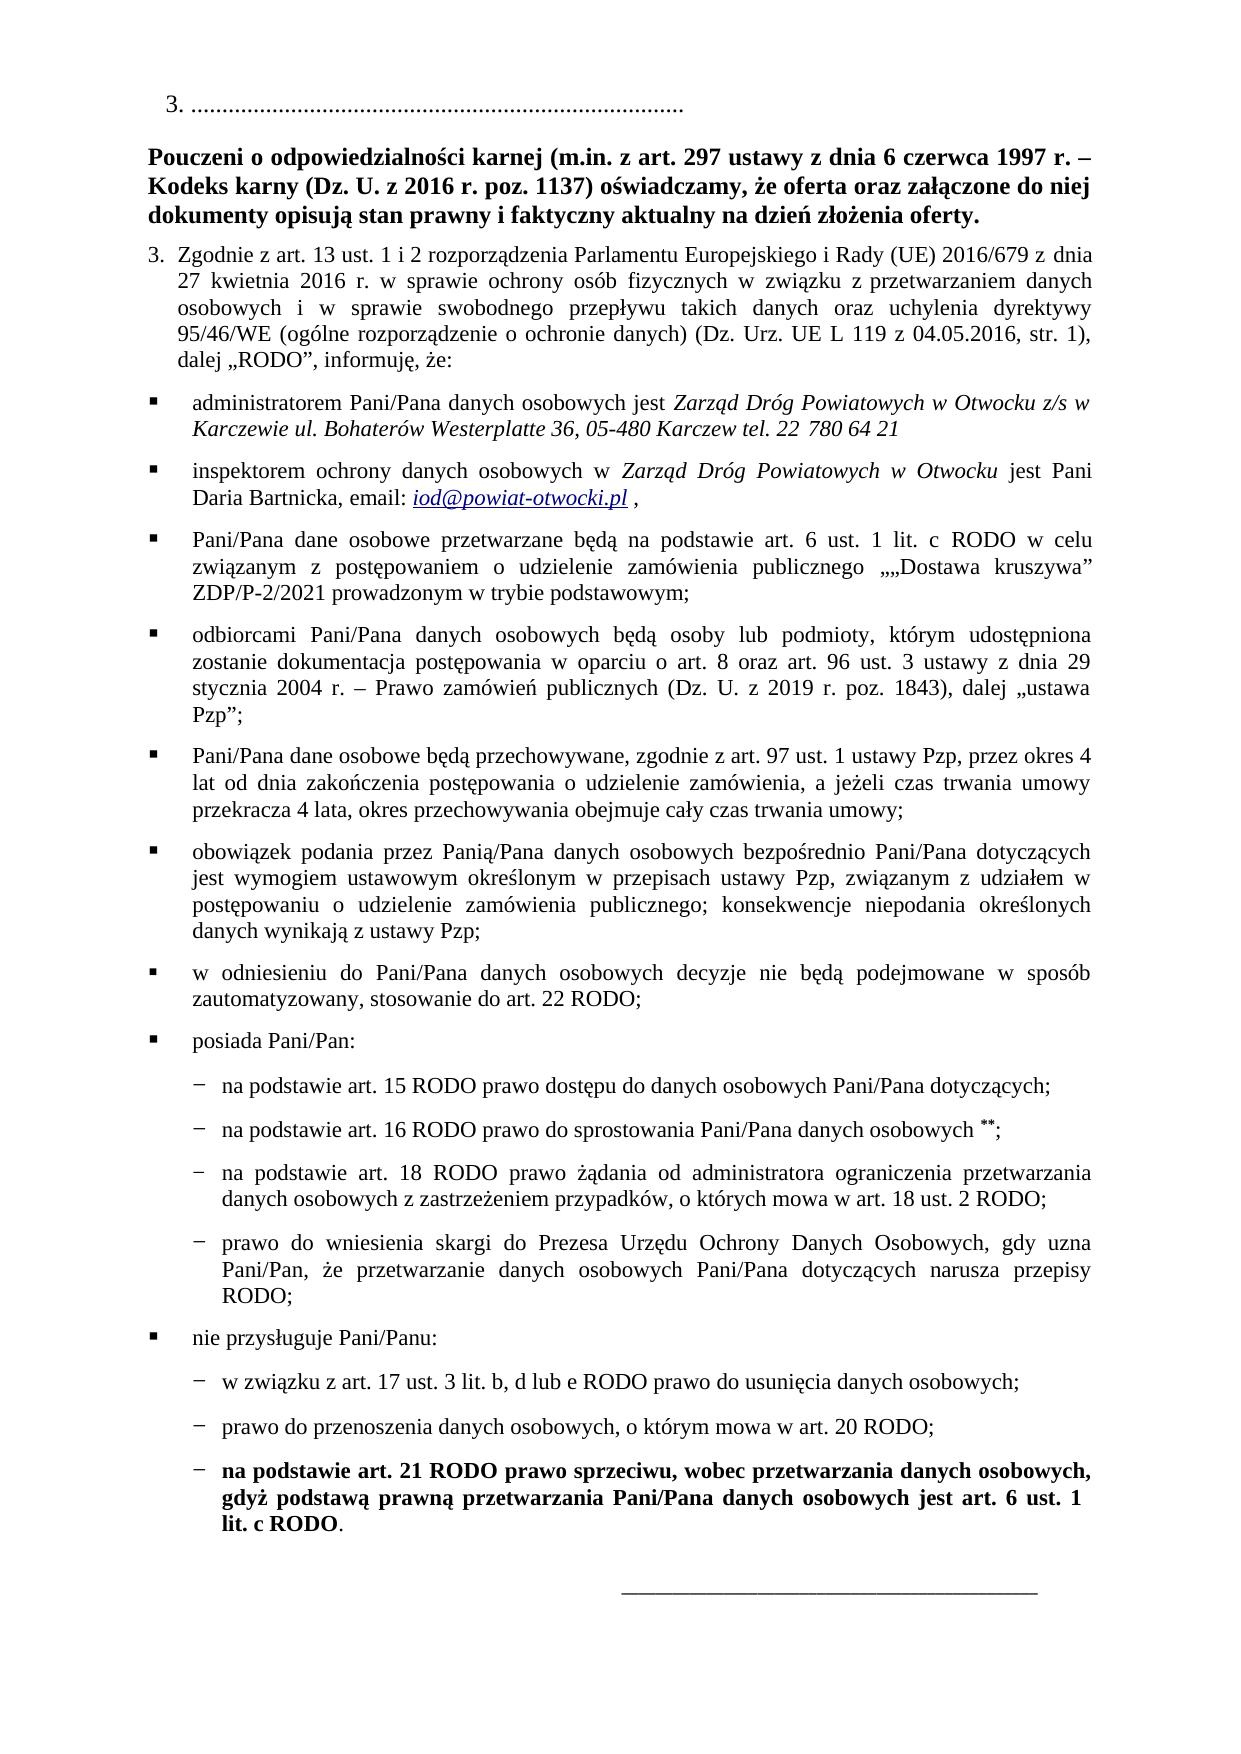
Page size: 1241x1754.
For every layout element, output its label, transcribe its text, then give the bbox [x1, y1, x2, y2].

list Zgodnie z art. 13 ust. 1 i 2 rozporządzenia Parlamentu Europejskiego i Rady (UE) 2016/679 z dnia 27 kwietnia 2016 r. w sprawie ochrony osób fizycznych w związku z przetwarzaniem danych osobowych i w sprawie swobodnego przepływu takich danych oraz uchylenia dyrektywy 95/46/WE (ogólne rozporządzenie o ochronie danych) (Dz. Urz. UE L 119 z 04.05.2016, str. 1), dalej „RODO”, informuję, że: [148, 241, 1092, 373]
list Pani/Pana dane osobowe będą przechowywane, zgodnie z art. 97 ust. 1 ustawy Pzp, przez okres 4 lat od dnia zakończenia postępowania o udzielenie zamówienia, a jeżeli czas trwania umowy przekracza 4 lata, okres przechowywania obejmuje cały czas trwania umowy; [148, 743, 1092, 822]
list nie przysługuje Pani/Panu: [148, 1324, 1092, 1351]
list na podstawie art. 21 RODO prawo sprzeciwu, wobec przetwarzania danych osobowych, gdyż podstawą prawną przetwarzania Pani/Pana danych osobowych jest art. 6 ust. 1 lit. c RODO. [192, 1455, 1092, 1537]
list na podstawie art. 18 RODO prawo żądania od administratora ograniczenia przetwarzania danych osobowych z zastrzeżeniem przypadków, o których mowa w art. 18 ust. 2 RODO; [192, 1159, 1092, 1211]
list prawo do wniesienia skargi do Prezesa Urzędu Ochrony Danych Osobowych, gdy uzna Pani/Pan, że przetwarzanie danych osobowych Pani/Pana dotyczących narusza przepisy RODO; [192, 1227, 1092, 1308]
list w związku z art. 17 ust. 3 lit. b, d lub e RODO prawo do usunięcia danych osobowych; [192, 1366, 1092, 1395]
list inspektorem ochrony danych osobowych w Zarząd Dróg Powiatowych w Otwocku jest Pani Daria Bartnicka, email: iod@powiat-otwocki.pl , [148, 457, 1092, 510]
list obowiązek podania przez Panią/Pana danych osobowych bezpośrednio Pani/Pana dotyczących jest wymogiem ustawowym określonym w przepisach ustawy Pzp, związanym z udziałem w postępowaniu o udzielenie zamówienia publicznego; konsekwencje niepodania określonych danych wynikają z ustawy Pzp; [148, 838, 1092, 943]
list posiada Pani/Pan: [148, 1027, 1092, 1054]
text 3. ............................................................................... [165, 89, 1092, 117]
list Pani/Pana dane osobowe przetwarzane będą na podstawie art. 6 ust. 1 lit. c RODO w celu związanym z postępowaniem o udzielenie zamówienia publicznego „„Dostawa kruszywa” ZDP/P-2/2021 prowadzonym w trybie podstawowym; [148, 526, 1092, 606]
list administratorem Pani/Pana danych osobowych jest Zarząd Dróg Powiatowych w Otwocku z/s w Karczewie ul. Bohaterów Westerplatte 36, 05-480 Karczew tel. 22 780 64 21 [148, 388, 1092, 442]
list odbiorcami Pani/Pana danych osobowych będą osoby lub podmioty, którym udostępniona zostanie dokumentacja postępowania w oparciu o art. 8 oraz art. 96 ust. 3 ustawy z dnia 29 stycznia 2004 r. – Prawo zamówień publicznych (Dz. U. z 2019 r. poz. 1843), dalej „ustawa Pzp”; [148, 621, 1092, 727]
list na podstawie art. 15 RODO prawo dostępu do danych osobowych Pani/Pana dotyczących; [192, 1070, 1092, 1099]
list na podstawie art. 16 RODO prawo do sprostowania Pani/Pana danych osobowych **; [192, 1114, 1092, 1143]
list prawo do przenoszenia danych osobowych, o którym mowa w art. 20 RODO; [192, 1411, 1092, 1439]
text Pouczeni o odpowiedzialności karnej (m.in. z art. 297 ustawy z dnia 6 czerwca 1997 r. – Kodeks karny (Dz. U. z 2016 r. poz. 1137) oświadczamy, że oferta oraz załączone do niej dokumenty opisują stan prawny i faktyczny aktualny na dzień złożenia oferty. [148, 142, 1092, 229]
list w odniesieniu do Pani/Pana danych osobowych decyzje nie będą podejmowane w sposób zautomatyzowany, stosowanie do art. 22 RODO; [148, 959, 1092, 1012]
text _________________________________________________ [598, 1571, 1062, 1598]
